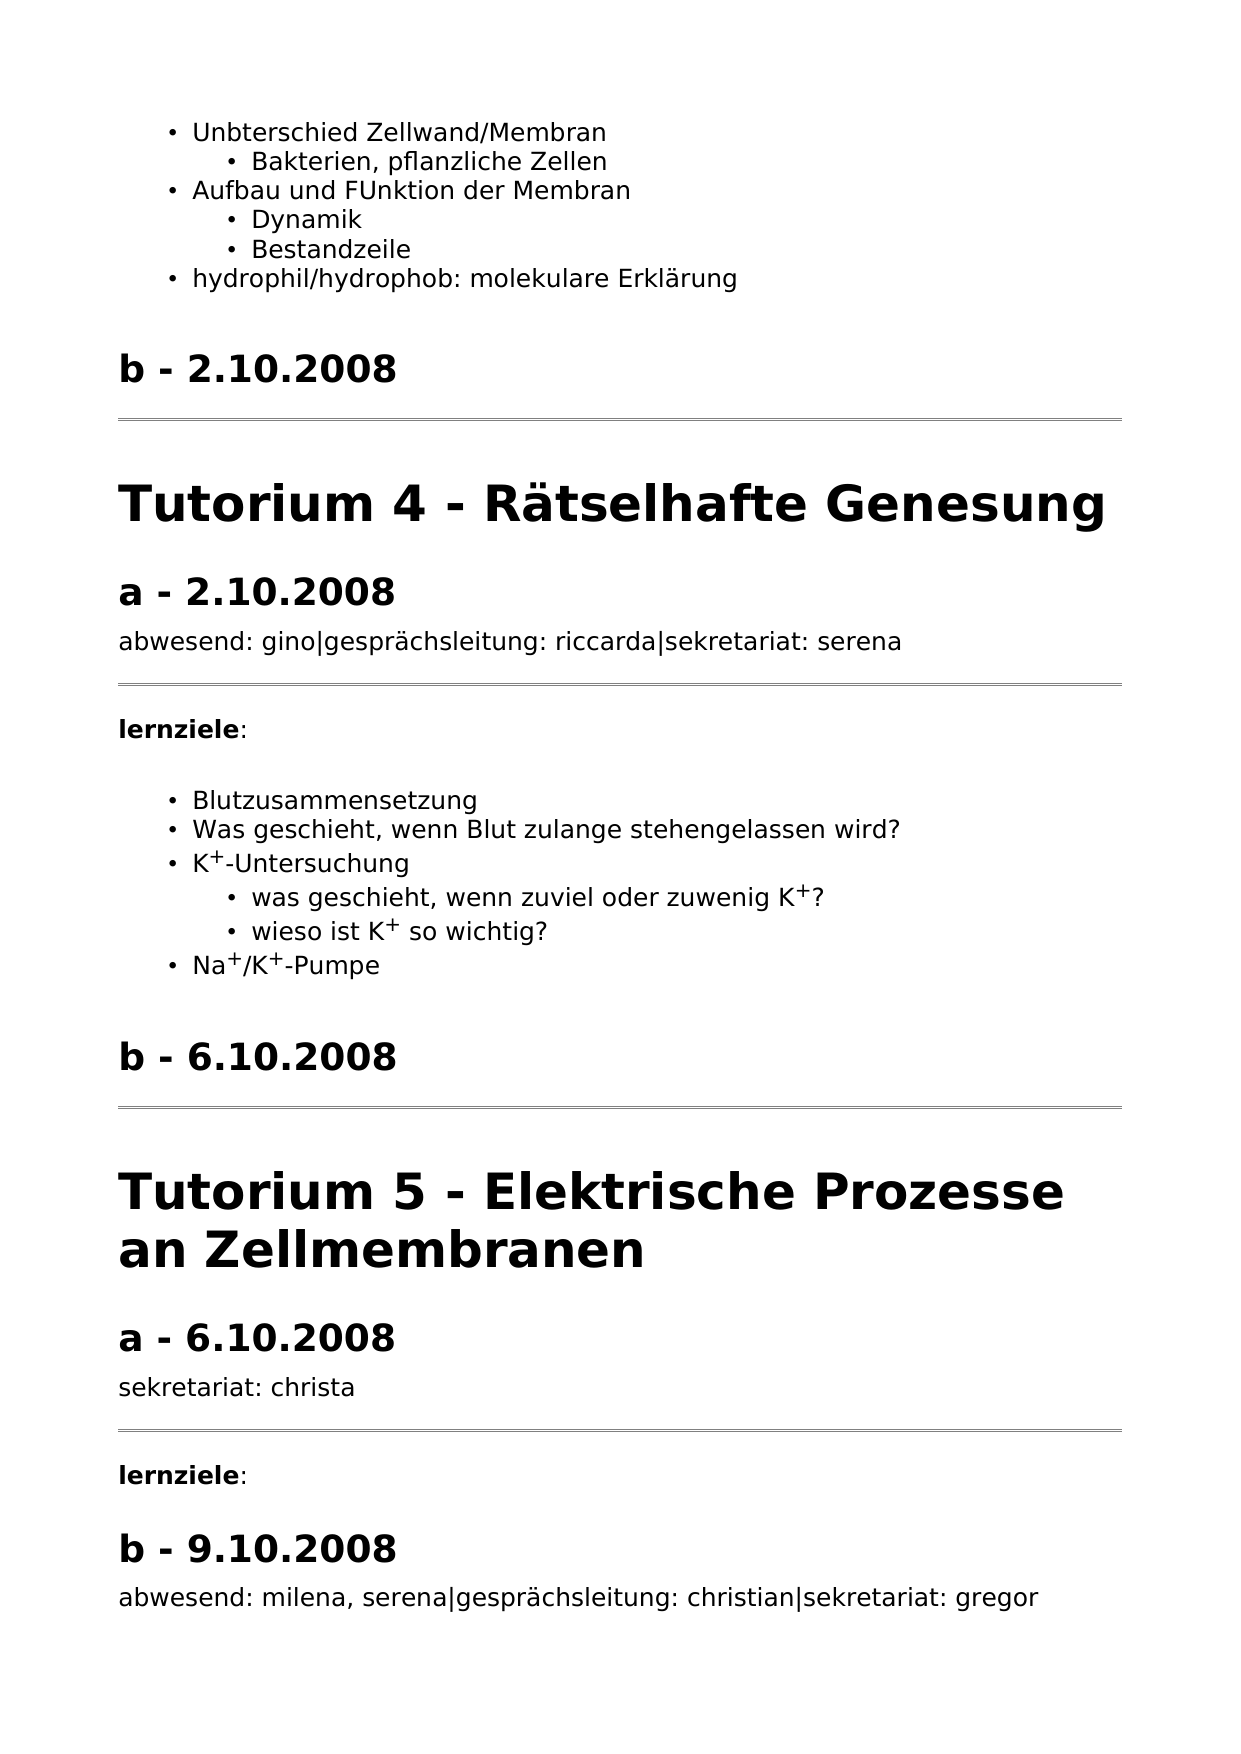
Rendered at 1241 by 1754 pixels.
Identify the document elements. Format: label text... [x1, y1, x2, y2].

list Na+/K+-Pumpe [177, 947, 1122, 981]
text abwesend: gino|gesprächsleitung: riccarda|sekretariat: serena [118, 627, 1122, 656]
text lernziele: [118, 1461, 1122, 1490]
subtitle a - 2.10.2008 [118, 571, 1122, 614]
text lernziele: [118, 715, 1122, 744]
subtitle b - 9.10.2008 [118, 1527, 1122, 1571]
list hydrophil/hydrophob: molekulare Erklärung [177, 264, 1122, 293]
list was geschieht, wenn zuviel oder zuwenig K+? [236, 878, 1122, 913]
subtitle b - 6.10.2008 [118, 1035, 1122, 1079]
text sekretariat: christa [118, 1373, 1122, 1402]
list Blutzusammensetzung [177, 786, 1122, 815]
subtitle Tutorium 5 - Elektrische Prozesse an Zellmembranen [118, 1163, 1122, 1279]
text abwesend: milena, serena|gesprächsleitung: christian|sekretariat: gregor [118, 1584, 1122, 1613]
subtitle b - 2.10.2008 [118, 348, 1122, 391]
subtitle Tutorium 4 - Rätselhafte Genesung [118, 475, 1122, 533]
subtitle a - 6.10.2008 [118, 1317, 1122, 1360]
list Dynamik [236, 206, 1122, 235]
list wieso ist K+ so wichtig? [236, 913, 1122, 947]
list Bakterien, pflanzliche Zellen [236, 147, 1122, 176]
list K+-Untersuchung [177, 844, 1122, 878]
list Bestandzeile [236, 235, 1122, 264]
list Unbterschied Zellwand/Membran [177, 118, 1122, 147]
list Aufbau und FUnktion der Membran [177, 176, 1122, 206]
list Was geschieht, wenn Blut zulange stehengelassen wird? [177, 815, 1122, 844]
